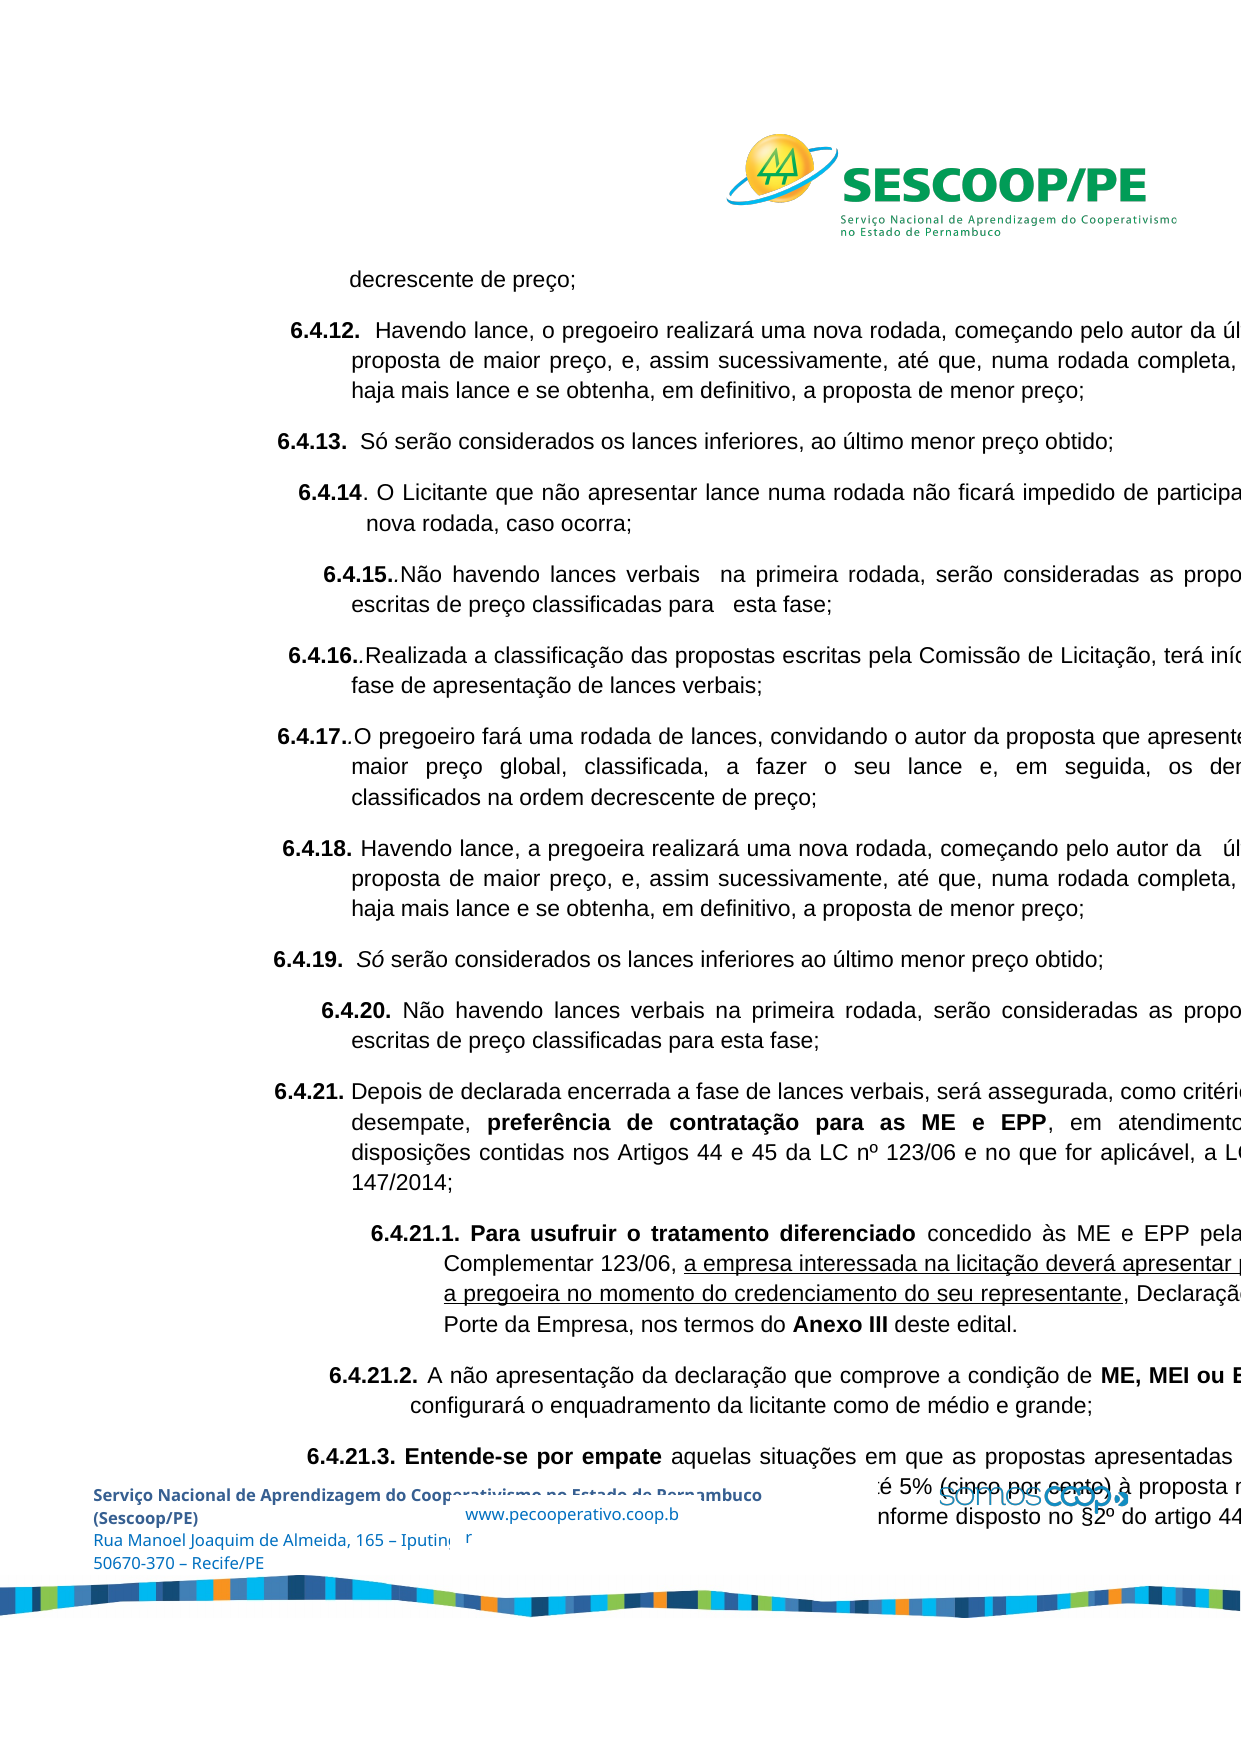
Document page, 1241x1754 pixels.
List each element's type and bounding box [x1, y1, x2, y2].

table_header [177, 266, 192, 1476]
